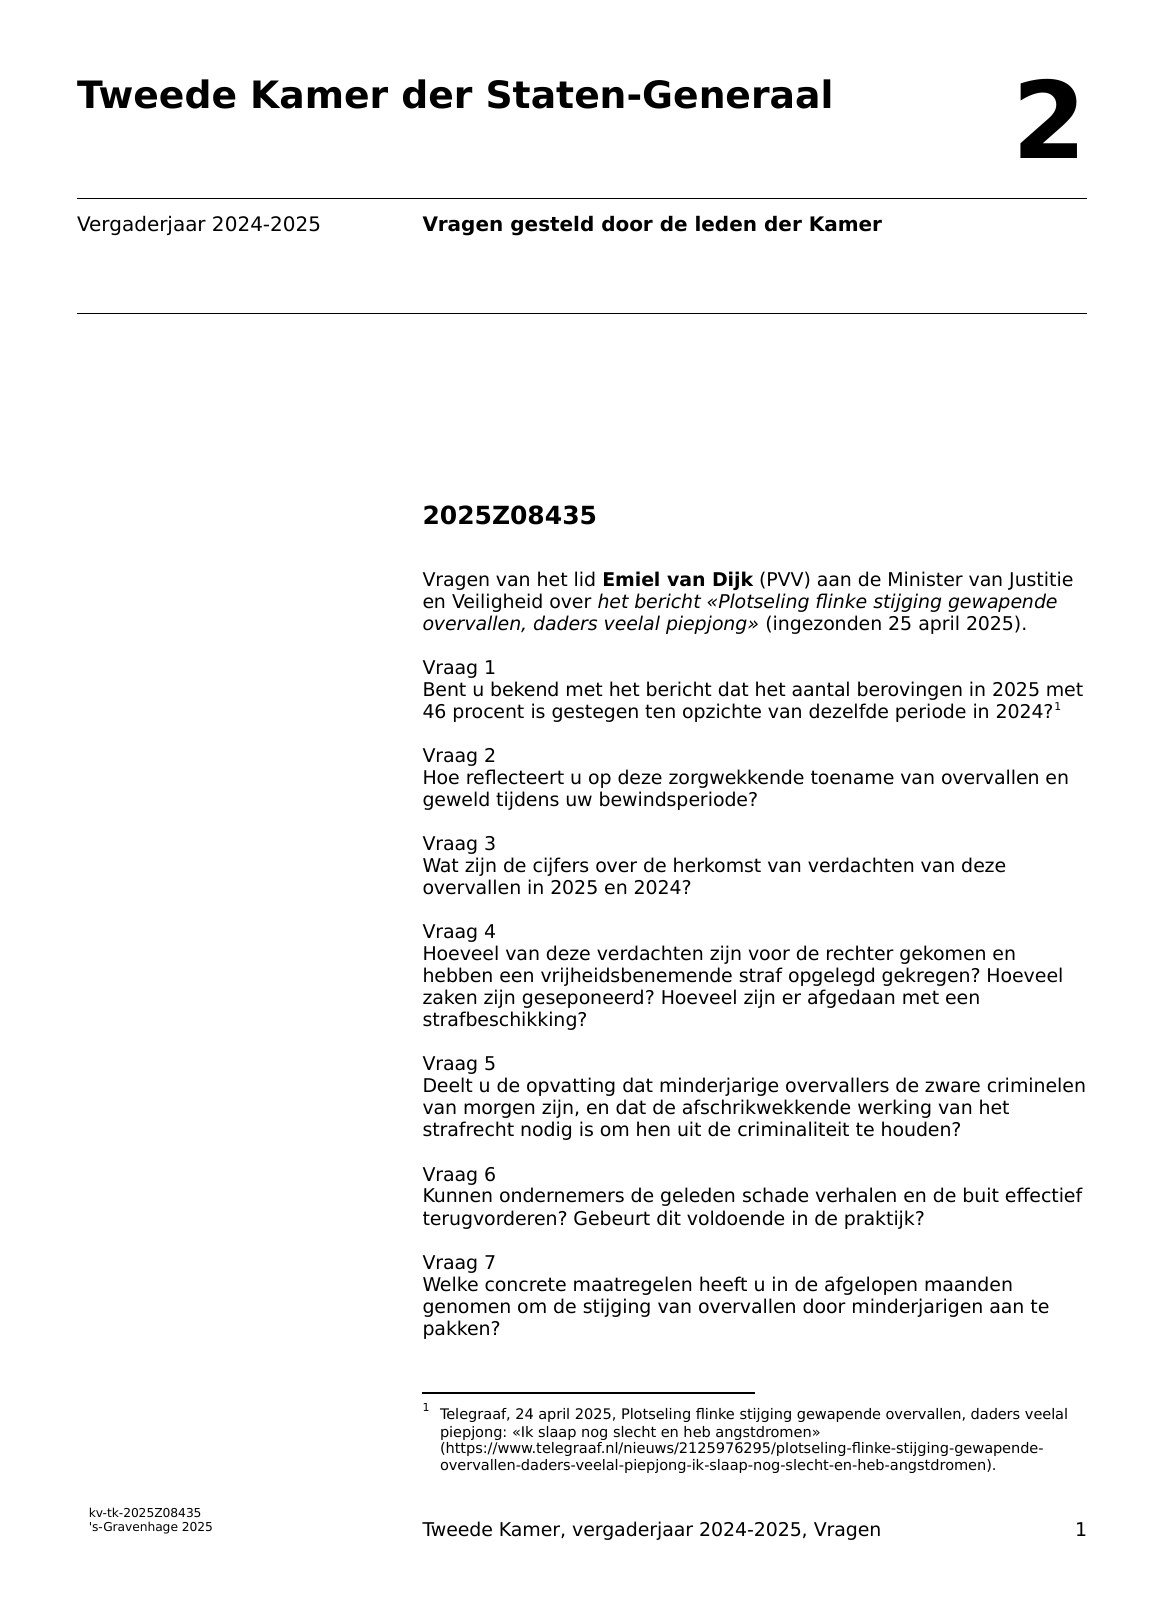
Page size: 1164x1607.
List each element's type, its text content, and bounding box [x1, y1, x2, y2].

table_cell Vragen gesteld door de leden der Kamer [422, 199, 1087, 313]
text Vraag 5 [422, 1053, 1087, 1075]
text Hoe reflecteert u op deze zorgwekkende toename van overvallen en geweld tijdens uw bewindsperiode? [422, 767, 1087, 811]
text Vraag 1 [422, 657, 1087, 679]
text Welke concrete maatregelen heeft u in de afgelopen maanden genomen om de stijging van overvallen door minderjarigen aan te pakken? [422, 1273, 1087, 1339]
text Telegraaf, 24 april 2025, Plotseling flinke stijging gewapende overvallen, daders veelal piepjong: «Ik slaap nog slecht en heb angstdromen» (https://www.telegraaf.nl/nieuws/2125976295/plotseling-flinke-stijging-gewapende-overvallen-daders-veelal-piepjong-ik-slaap-nog-slecht-en-heb-angstdromen). [422, 1402, 1087, 1474]
text Bent u bekend met het bericht dat het aantal berovingen in 2025 met 46 procent is gestegen ten opzichte van dezelfde periode in 2024? [422, 679, 1087, 723]
table_cell Vergaderjaar 2024-2025 [77, 199, 422, 313]
text Wat zijn de cijfers over de herkomst van verdachten van deze overvallen in 2025 en 2024? [422, 855, 1087, 899]
text Vraag 7 [422, 1252, 1087, 1273]
text Vraag 6 [422, 1163, 1087, 1185]
text Vraag 4 [422, 921, 1087, 943]
text Vraag 2 [422, 745, 1087, 767]
text 's-Gravenhage 2025 [88, 1520, 323, 1534]
text 2025Z08435 [422, 501, 1087, 531]
table_header Tweede Kamer der Staten-Generaal [77, 59, 886, 198]
text kv-tk-2025Z08435 [88, 1506, 323, 1520]
text Deelt u de opvatting dat minderjarige overvallers de zware criminelen van morgen zijn, en dat de afschrikwekkende werking van het strafrecht nodig is om hen uit de criminaliteit te houden? [422, 1075, 1087, 1141]
table_header 2 [886, 59, 1087, 198]
text Hoeveel van deze verdachten zijn voor de rechter gekomen en hebben een vrijheidsbenemende straf opgelegd gekregen? Hoeveel zaken zijn geseponeerd? Hoeveel zijn er afgedaan met een strafbeschikking? [422, 943, 1087, 1031]
text Vraag 3 [422, 833, 1087, 855]
text Kunnen ondernemers de geleden schade verhalen en de buit effectief terugvorderen? Gebeurt dit voldoende in de praktijk? [422, 1185, 1087, 1229]
text Vragen van het lid Emiel van Dijk (PVV) aan de Minister van Justitie en Veiligheid over het bericht «Plotseling flinke stijging gewapende overvallen, daders veelal piepjong» (ingezonden 25 april 2025). [422, 569, 1087, 635]
